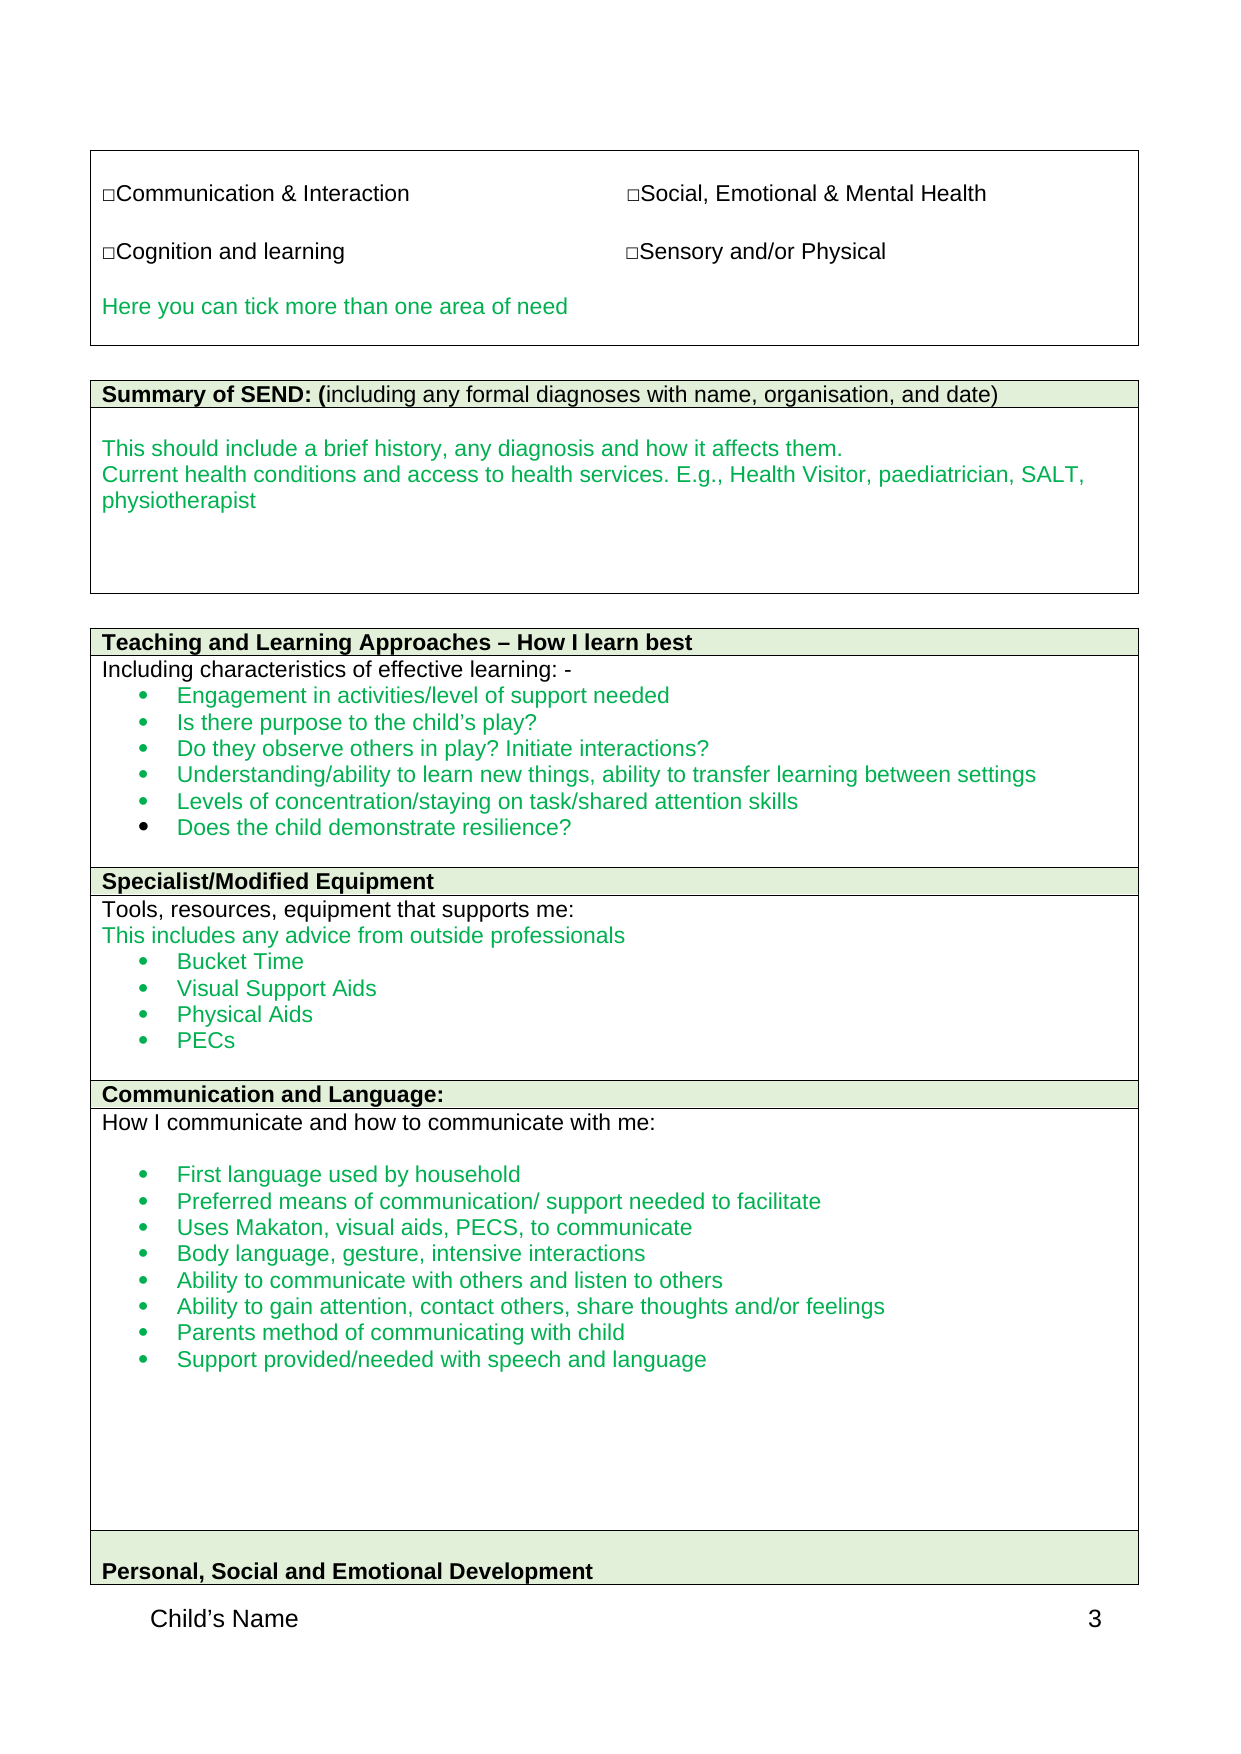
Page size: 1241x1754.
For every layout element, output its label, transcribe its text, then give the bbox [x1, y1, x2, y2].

table_cell ☐Communication & Interaction ☐Social, Emotional & Mental Health ☐Cognition and learning ☐Sensory and/or Physical Here you can tick more than one area of need [91, 151, 1138, 345]
table_cell Tools, resources, equipment that supports me: This includes any advice from outside professionals Bucket Time Visual Support Aids Physical Aids PECs [91, 896, 1138, 1080]
table_cell How I communicate and how to communicate with me: First language used by household Preferred means of communication/ support needed to facilitate Uses Makaton, visual aids, PECS, to communicate Body language, gesture, intensive interactions Ability to communicate with others and listen to others Ability to gain attention, contact others, share thoughts and/or feelings Parents method of communicating with child Support provided/needed with speech and language [91, 1109, 1138, 1530]
table_cell Specialist/Modified Equipment [91, 868, 1138, 894]
table_header Teaching and Learning Approaches – How I learn best [91, 629, 1138, 655]
table_cell Personal, Social and Emotional Development [91, 1531, 1138, 1584]
table_cell This should include a brief history, any diagnosis and how it affects them. Current health conditions and access to health services. E.g., Health Visitor, paediatrician, SALT, physiotherapist [91, 408, 1138, 593]
table_cell Communication and Language: [91, 1081, 1138, 1107]
table_header Summary of SEND: (including any formal diagnoses with name, organisation, and date) [91, 381, 1138, 407]
table_cell Including characteristics of effective learning: - Engagement in activities/level of support needed Is there purpose to the child’s play? Do they observe others in play? Initiate interactions? Understanding/ability to learn new things, ability to transfer learning between settings Levels of concentration/staying on task/shared attention skills Does the child demonstrate resilience? [91, 656, 1138, 867]
